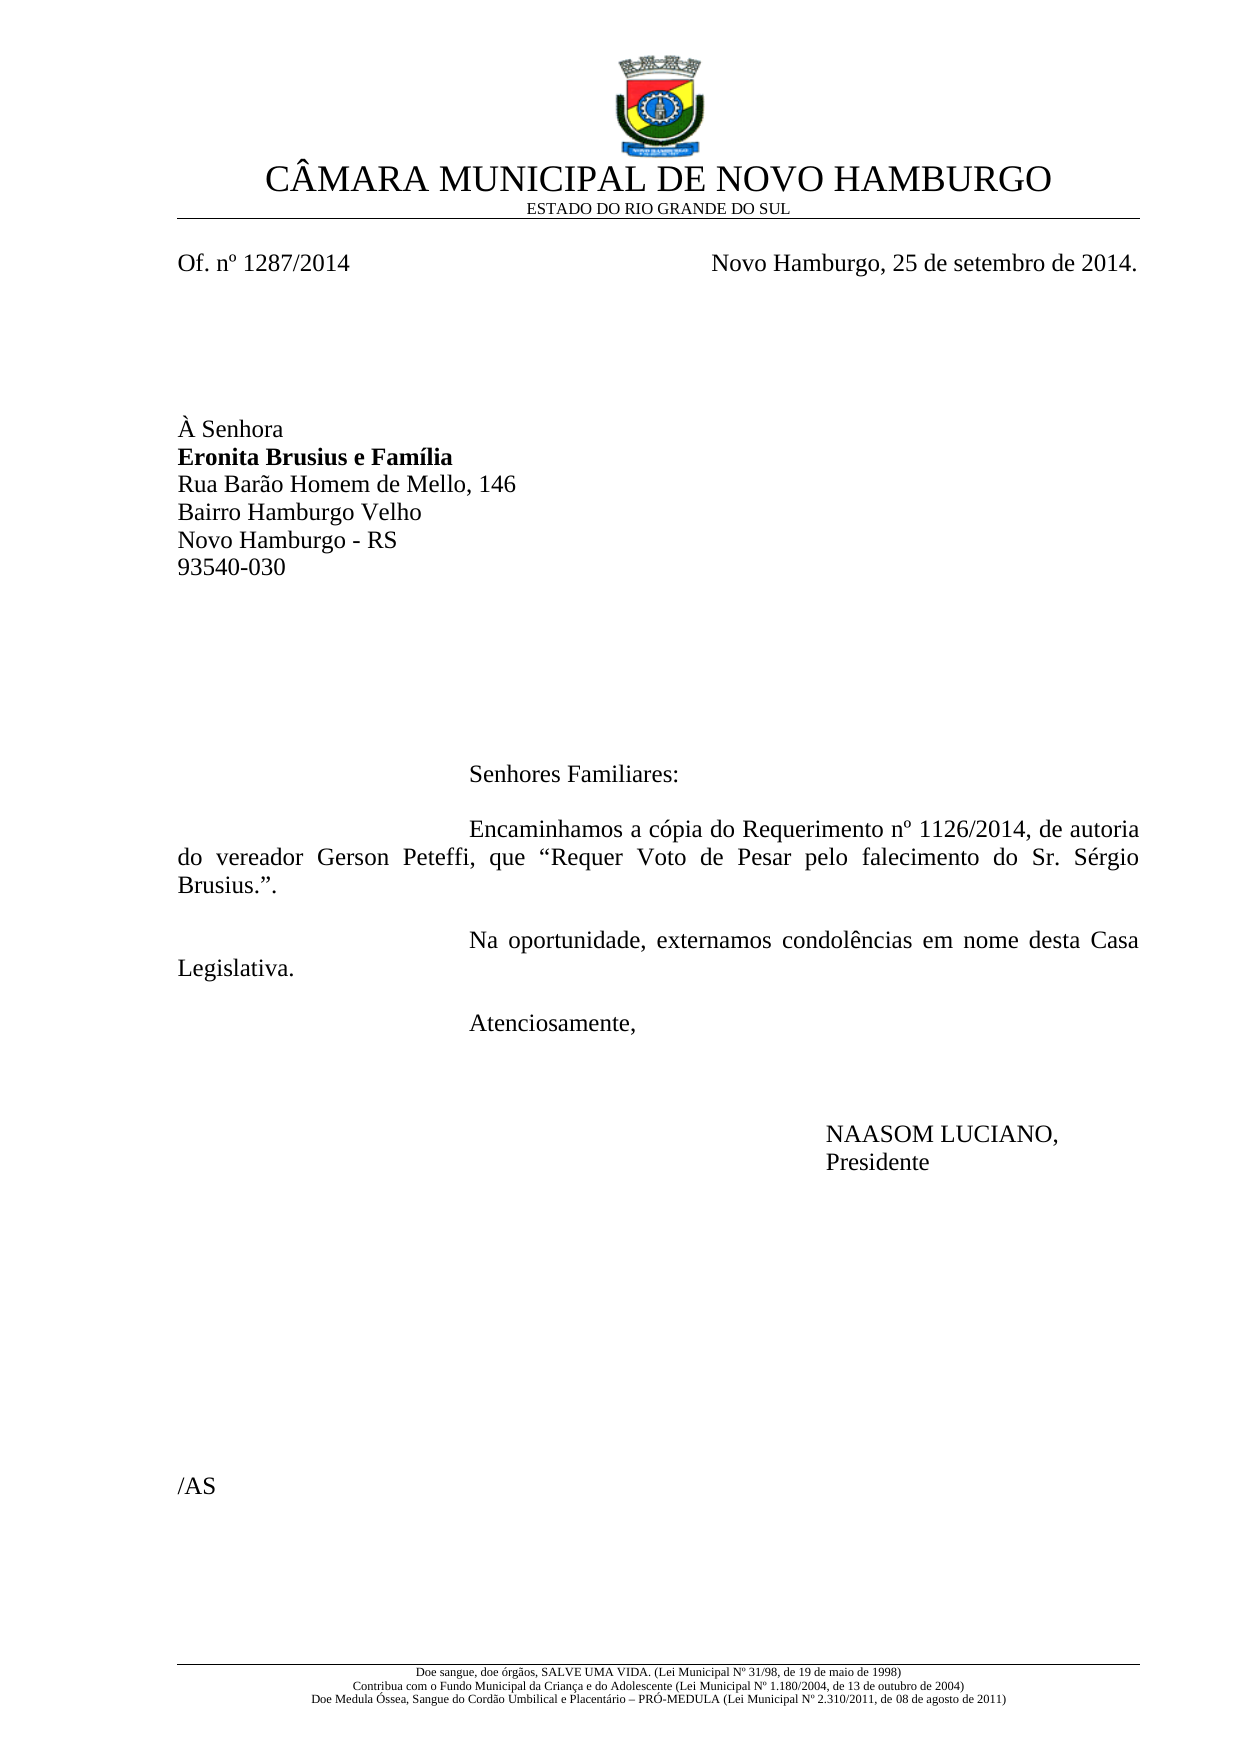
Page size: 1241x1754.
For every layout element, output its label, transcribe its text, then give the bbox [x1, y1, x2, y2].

text NAASOM LUCIANO, [826, 1120, 1140, 1148]
text Presidente [826, 1148, 1140, 1176]
text À Senhora [177, 415, 1140, 443]
text Of. nº 1287/2014 Novo Hamburgo, 25 de setembro de 2014. [177, 249, 1140, 276]
text Encaminhamos a cópia do Requerimento nº 1126/2014, de autoria do vereador Gerson Peteffi, que “Requer Voto de Pesar pelo falecimento do Sr. Sérgio Brusius.”. [177, 815, 1140, 898]
text Na oportunidade, externamos condolências em nome desta Casa Legislativa. [177, 926, 1140, 982]
picture [608, 47, 709, 163]
text Bairro Hamburgo Velho [177, 498, 1140, 526]
text 93540-030 [177, 553, 1140, 581]
text Rua Barão Homem de Mello, 146 [177, 470, 1140, 498]
text Atenciosamente, [177, 1009, 1140, 1037]
text Novo Hamburgo - RS [177, 526, 1140, 553]
text Eronita Brusius e Família [177, 443, 1140, 470]
text /AS [177, 1472, 1140, 1500]
text Senhores Familiares: [177, 760, 1140, 788]
